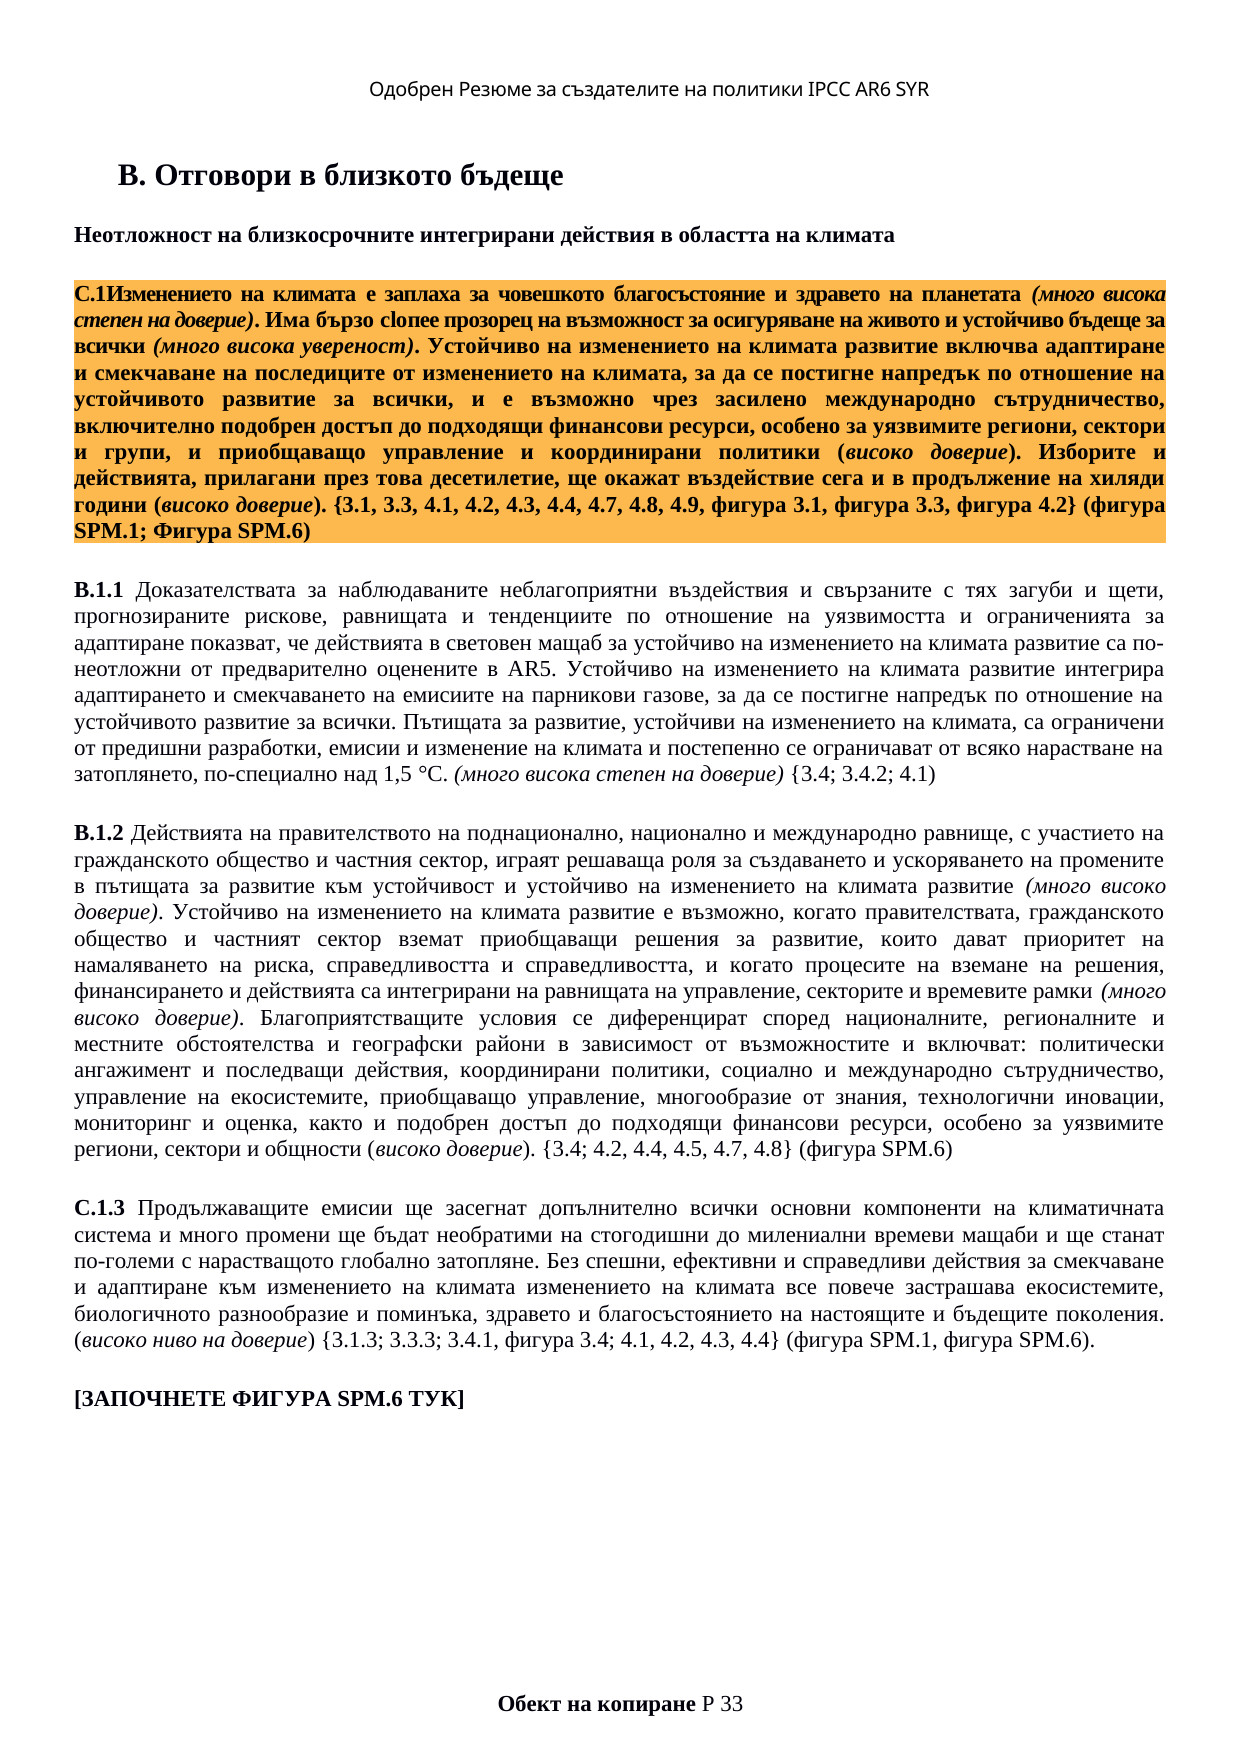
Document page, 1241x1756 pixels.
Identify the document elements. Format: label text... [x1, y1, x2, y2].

subtitle В. Отговори в близкото бъдеще [118, 156, 1188, 192]
text В.1.1 Доказателствата за наблюдаваните неблагоприятни въздействия и свързаните с тях загуби и щети, прогнозираните рискове, равнищата и тенденциите по отношение на уязвимостта и ограниченията за адаптиране показват, че действията в световен мащаб за устойчиво на изменението на климата развитие са по-неотложни от предварително оценените в AR5. Устойчиво на изменението на климата развитие интегрира адаптирането и смекчаването на емисиите на парникови газове, за да се постигне напредък по отношение на устойчивото развитие за всички. Пътищата за развитие, устойчиви на изменението на климата, са ограничени от предишни разработки, емисии и изменение на климата и постепенно се ограничават от всяко нарастване на затоплянето, по-специално над 1,5 °C. (много висока степен на доверие) {3.4; 3.4.2; 4.1) [74, 576, 1166, 787]
text В.1.2 Действията на правителството на поднационално, национално и международно равнище, с участието на гражданското общество и частния сектор, играят решаваща роля за създаването и ускоряването на промените в пътищата за развитие към устойчивост и устойчиво на изменението на климата развитие (много високо доверие). Устойчиво на изменението на климата развитие е възможно, когато правителствата, гражданското общество и частният сектор вземат приобщаващи решения за развитие, които дават приоритет на намаляването на риска, справедливостта и справедливостта, и когато процесите на вземане на решения, финансирането и действията са интегрирани на равнищата на управление, секторите и времевите рамки (много високо доверие). Благоприятстващите условия се диференцират според националните, регионалните и местните обстоятелства и географски райони в зависимост от възможностите и включват: политически ангажимент и последващи действия, координирани политики, социално и международно сътрудничество, управление на екосистемите, приобщаващо управление, многообразие от знания, технологични иновации, мониторинг и оценка, както и подобрен достъп до подходящи финансови ресурси, особено за уязвимите региони, сектори и общности (високо доверие). {3.4; 4.2, 4.4, 4.5, 4.7, 4.8} (фигура SPM.6) [74, 819, 1166, 1162]
text [ЗАПОЧНЕТЕ ФИГУРА SPM.6 ТУК] [74, 1385, 1166, 1411]
text C.1.3 Продължаващите емисии ще засегнат допълнително всички основни компоненти на климатичната система и много промени ще бъдат необратими на стогодишни до милениални времеви мащаби и ще станат по-големи с нарастващото глобално затопляне. Без спешни, ефективни и справедливи действия за смекчаване и адаптиране към изменението на климата изменението на климата все повече застрашава екосистемите, биологичното разнообразие и поминъка, здравето и благосъстоянието на настоящите и бъдещите поколения. (високо ниво на доверие) {3.1.3; 3.3.3; 3.4.1, фигура 3.4; 4.1, 4.2, 4.3, 4.4} (фигура SPM.1, фигура SPM.6). [74, 1194, 1166, 1352]
text Неотложност на близкосрочните интегрирани действия в областта на климата [74, 221, 1166, 247]
text C.1Изменението на климата е заплаха за човешкото благосъстояние и здравето на планетата (много висока степен на доверие). Има бързо cloпее прозорец на възможност за осигуряване на живото и устойчиво бъдеще за всички (много висока увереност). Устойчиво на изменението на климата развитие включва адаптиране и смекчаване на последиците от изменението на климата, за да се постигне напредък по отношение на устойчивото развитие за всички, и е възможно чрез засилено международно сътрудничество, включително подобрен достъп до подходящи финансови ресурси, особено за уязвимите региони, сектори и групи, и приобщаващо управление и координирани политики (високо доверие). Изборите и действията, прилагани през това десетилетие, ще окажат въздействие сега и в продължение на хиляди години (високо доверие). {3.1, 3.3, 4.1, 4.2, 4.3, 4.4, 4.7, 4.8, 4.9, фигура 3.1, фигура 3.3, фигура 4.2} (фигура SPM.1; Фигура SPM.6) [74, 280, 1166, 543]
